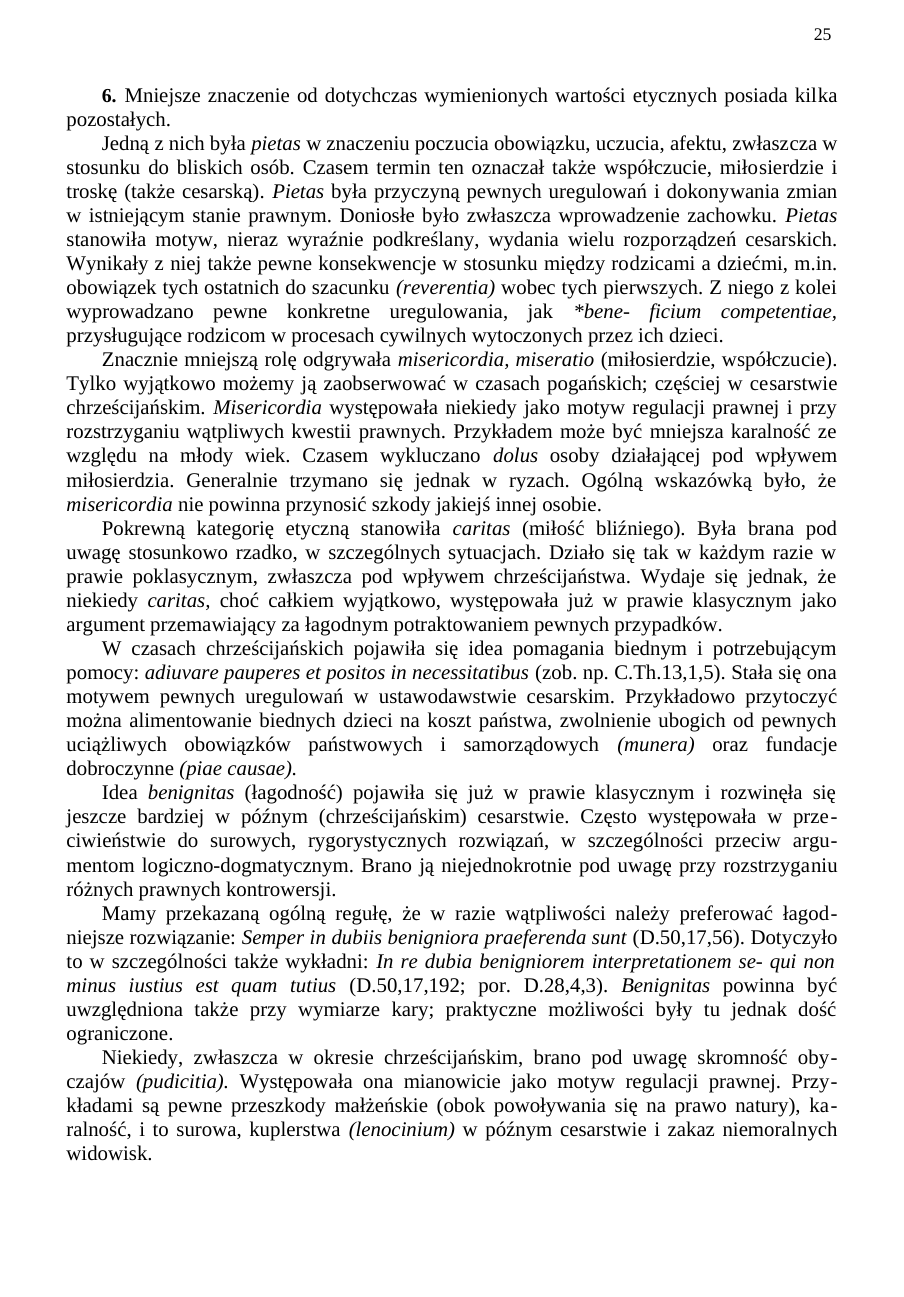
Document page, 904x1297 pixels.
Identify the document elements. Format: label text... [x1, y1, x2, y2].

text Mamy przekazaną ogólną regułę, że w razie wątpliwości należy preferować łagod­niejsze rozwiązanie: Semper in dubiis benigniora praeferenda sunt (D.50,17,56). Doty­czyło to w szczególności także wykładni: In re dubia benigniorem interpretationem se- qui non minus iustius est quam tutius (D.50,17,192; por. D.28,4,3). Benignitas powinna być uwzględniona także przy wymiarze kary; praktyczne możliwości były tu jednak dość ograniczone. [66, 901, 837, 1045]
text W czasach chrześcijańskich pojawiła się idea pomagania biednym i potrzebującym pomocy: adiuvare pauperes et positos in necessitatibus (zob. np. C.Th.13,1,5). Stała się ona motywem pewnych uregulowań w ustawodawstwie cesarskim. Przykładowo przy­toczyć można alimentowanie biednych dzieci na koszt państwa, zwolnienie ubogich od pewnych uciążliwych obowiązków państwowych i samorządowych (munera) oraz fun­dacje dobroczynne (piae causae). [66, 636, 837, 780]
text Niekiedy, zwłaszcza w okresie chrześcijańskim, brano pod uwagę skromność oby­czajów (pudicitia). Występowała ona mianowicie jako motyw regulacji prawnej. Przy­kładami są pewne przeszkody małżeńskie (obok powoływania się na prawo natury), ka­ralność, i to surowa, kuplerstwa (lenocinium) w późnym cesarstwie i zakaz niemoral­nych widowisk. [66, 1045, 837, 1165]
list Mniejsze znaczenie od dotychczas wymienionych wartości etycznych posiada kil­ka pozostałych. [66, 82, 837, 131]
text Jedną z nich była pietas w znaczeniu poczucia obowiązku, uczucia, afektu, zwłasz­cza w stosunku do bliskich osób. Czasem termin ten oznaczał także współczucie, miło­sierdzie i troskę (także cesarską). Pietas była przyczyną pewnych uregulowań i dokony­wania zmian w istniejącym stanie prawnym. Doniosłe było zwłaszcza wprowadzenie zachowku. Pietas stanowiła motyw, nieraz wyraźnie podkreślany, wydania wielu rozpo­rządzeń cesarskich. Wynikały z niej także pewne konsekwencje w stosunku między ro­dzicami a dziećmi, m.in. obowiązek tych ostatnich do szacunku (reverentia) wobec tych pierwszych. Z niego z kolei wyprowadzano pewne konkretne uregulowania, jak *bene- ficium competentiae, przysługujące rodzicom w procesach cywilnych wytoczonych przez ich dzieci. [66, 131, 837, 347]
text 25 [814, 23, 836, 44]
text Pokrewną kategorię etyczną stanowiła caritas (miłość bliźniego). Była brana pod uwagę stosunkowo rzadko, w szczególnych sytuacjach. Działo się tak w każdym razie w prawie poklasycznym, zwłaszcza pod wpływem chrześcijaństwa. Wydaje się jednak, że niekiedy caritas, choć całkiem wyjątkowo, występowała już w prawie klasycznym jako argument przemawiający za łagodnym potraktowaniem pewnych przypadków. [66, 516, 837, 636]
text Idea benignitas (łagodność) pojawiła się już w prawie klasycznym i rozwinęła się jeszcze bardziej w późnym (chrześcijańskim) cesarstwie. Często występowała w prze­ciwieństwie do surowych, rygorystycznych rozwiązań, w szczególności przeciw argu­mentom logiczno-dogmatycznym. Brano ją niejednokrotnie pod uwagę przy rozstrzyga­niu różnych prawnych kontrowersji. [66, 780, 837, 901]
text Znacznie mniejszą rolę odgrywała misericordia, miseratio (miłosierdzie, współczu­cie). Tylko wyjątkowo możemy ją zaobserwować w czasach pogańskich; częściej w ce­sarstwie chrześcijańskim. Misericordia występowała niekiedy jako motyw regulacji prawnej i przy rozstrzyganiu wątpliwych kwestii prawnych. Przykładem może być mniejsza karalność ze względu na młody wiek. Czasem wykluczano dolus osoby działa­jącej pod wpływem miłosierdzia. Generalnie trzymano się jednak w ryzach. Ogólną wskazówką było, że misericordia nie powinna przynosić szkody jakiejś innej osobie. [66, 347, 837, 516]
